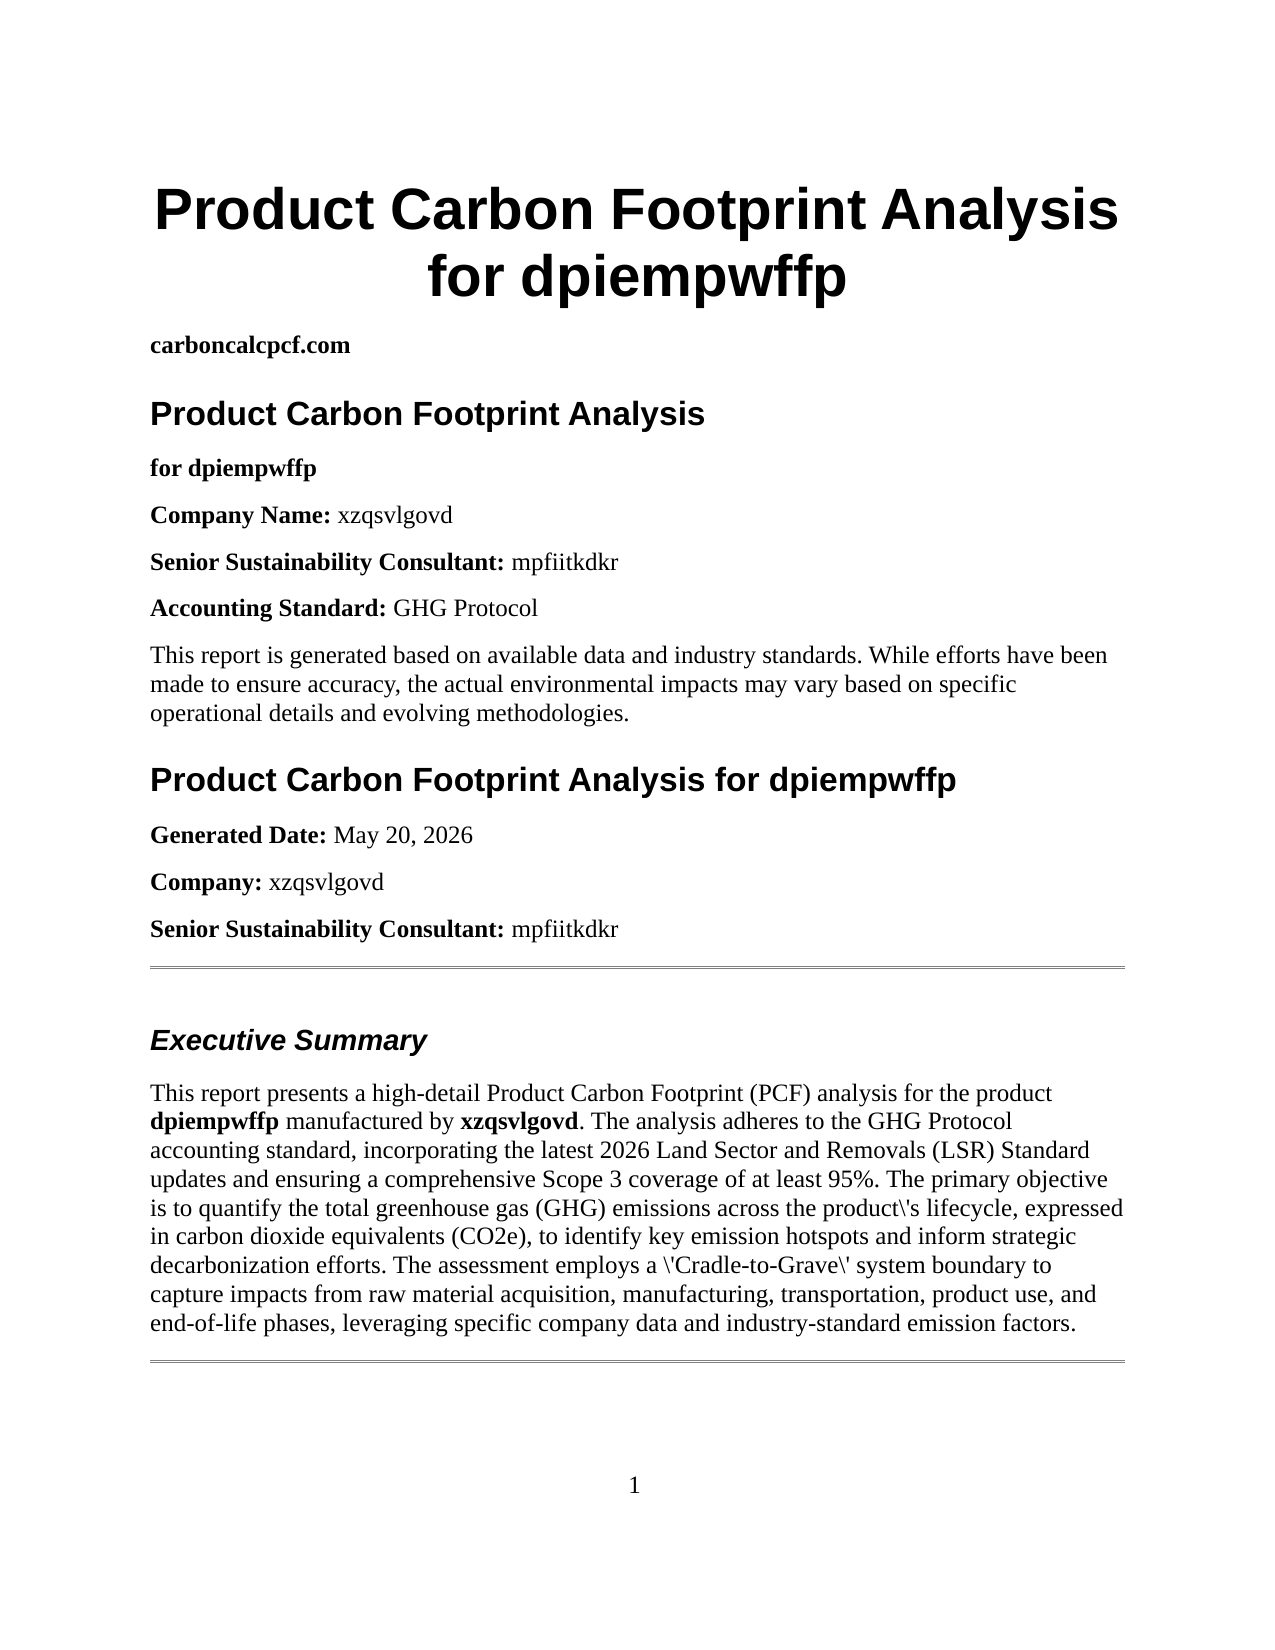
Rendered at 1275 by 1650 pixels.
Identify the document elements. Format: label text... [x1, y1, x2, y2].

text for dpiempwffp [150, 453, 1125, 482]
subtitle Product Carbon Footprint Analysis [150, 393, 1125, 432]
text This report is generated based on available data and industry standards. While efforts have been made to ensure accuracy, the actual environmental impacts may vary based on specific operational details and evolving methodologies. [150, 640, 1125, 726]
text Generated Date: May 20, 2026 [150, 820, 1125, 849]
title Product Carbon Footprint Analysis for dpiempwffp [150, 175, 1125, 309]
subtitle Executive Summary [150, 1023, 1125, 1056]
subtitle Product Carbon Footprint Analysis for dpiempwffp [150, 760, 1125, 799]
text Company: xzqsvlgovd [150, 867, 1125, 896]
text Senior Sustainability Consultant: mpfiitkdkr [150, 547, 1125, 576]
text carboncalcpcf.com [150, 331, 1125, 359]
text This report presents a high-detail Product Carbon Footprint (PCF) analysis for the product dpiempwffp manufactured by xzqsvlgovd. The analysis adheres to the GHG Protocol accounting standard, incorporating the latest 2026 Land Sector and Removals (LSR) Standard updates and ensuring a comprehensive Scope 3 coverage of at least 95%. The primary objective is to quantify the total greenhouse gas (GHG) emissions across the product\'s lifecycle, expressed in carbon dioxide equivalents (CO2e), to identify key emission hotspots and inform strategic decarbonization efforts. The assessment employs a \'Cradle-to-Grave\' system boundary to capture impacts from raw material acquisition, manufacturing, transportation, product use, and end-of-life phases, leveraging specific company data and industry-standard emission factors. [150, 1078, 1125, 1336]
text Accounting Standard: GHG Protocol [150, 593, 1125, 622]
text Senior Sustainability Consultant: mpfiitkdkr [150, 914, 1125, 942]
text Company Name: xzqsvlgovd [150, 500, 1125, 529]
